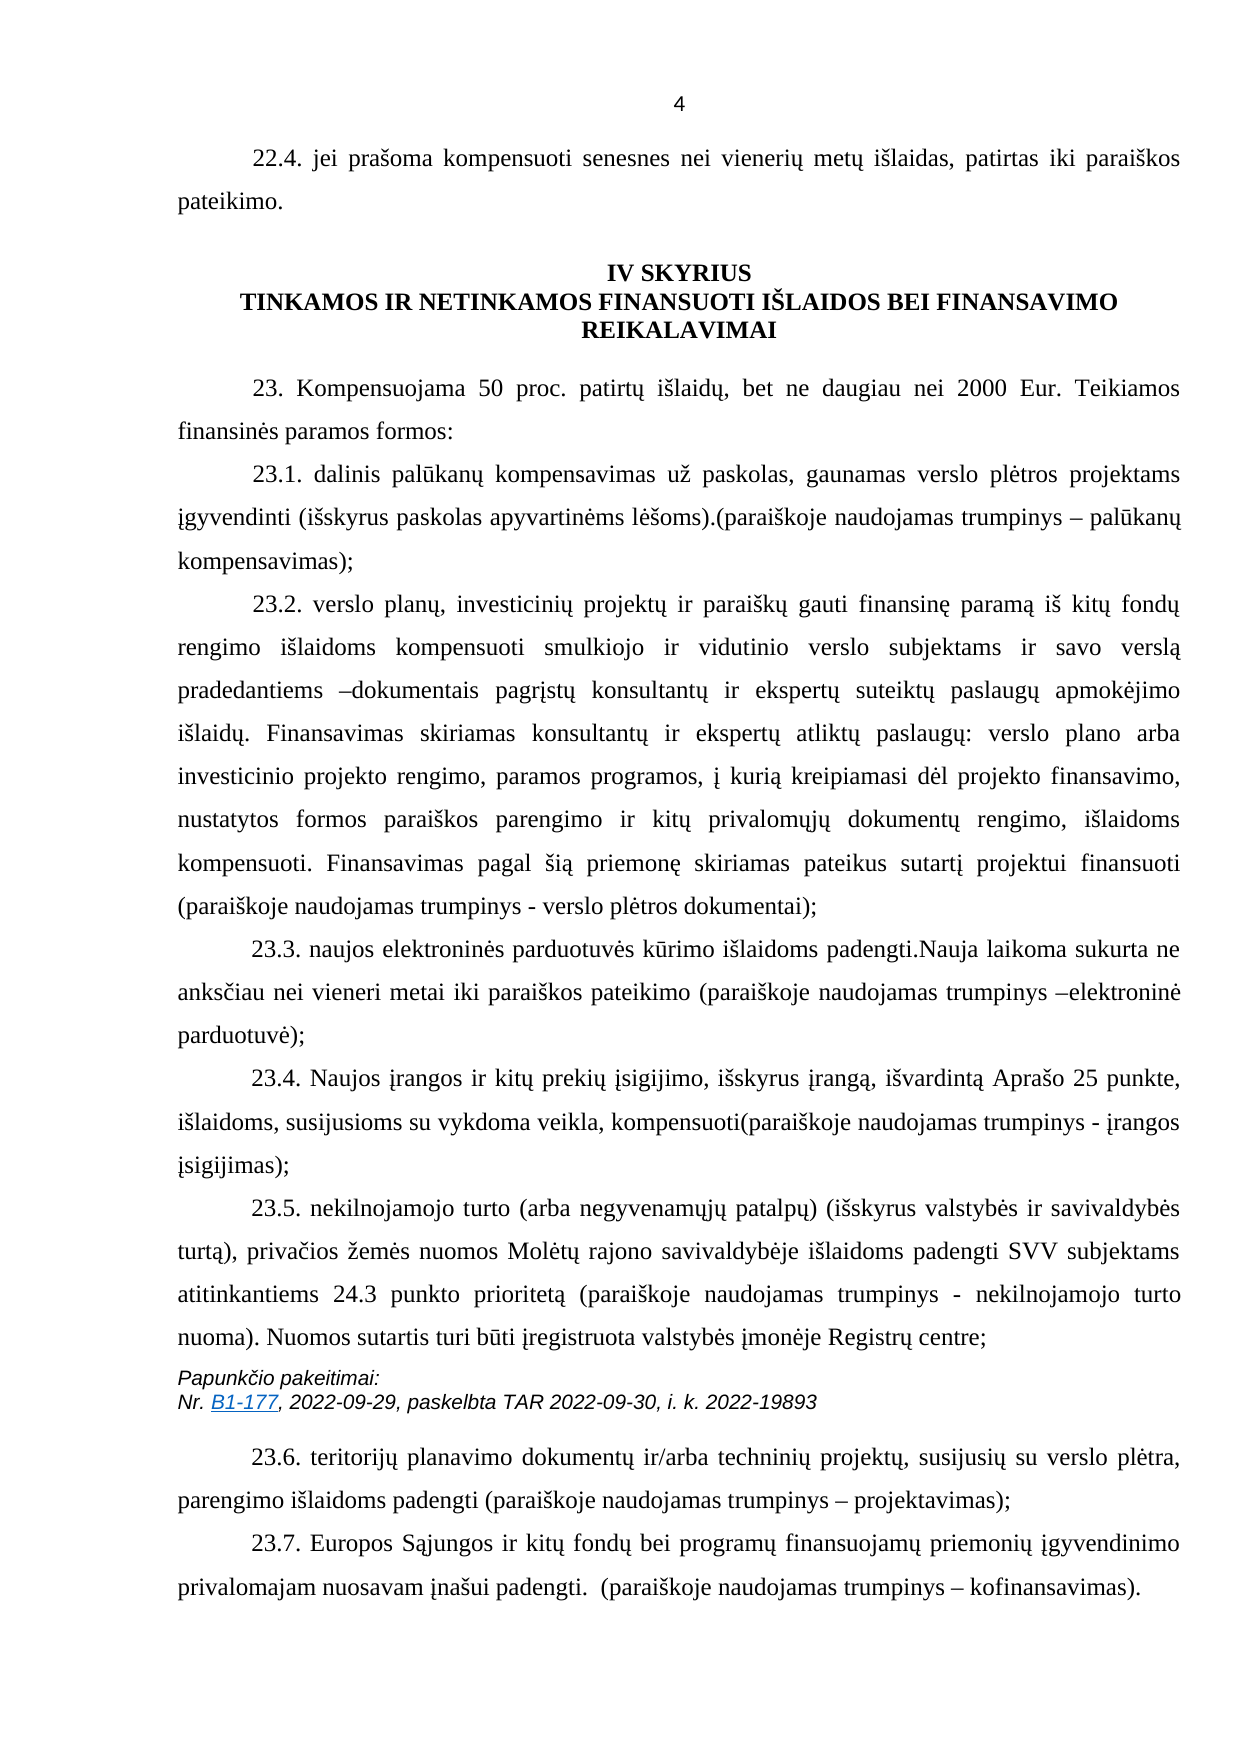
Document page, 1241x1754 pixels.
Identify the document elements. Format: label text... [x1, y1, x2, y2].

text 22.4. jei prašoma kompensuoti senesnes nei vienerių metų išlaidas, patirtas iki paraiškos pateikimo. [177, 143, 1181, 215]
text 23. Kompensuojama 50 proc. patirtų išlaidų, bet ne daugiau nei 2000 Eur. Teikiamos finansinės paramos formos: [177, 373, 1181, 445]
text Nr. B1-177, 2022-09-29, paskelbta TAR 2022-09-30, i. k. 2022-19893 [177, 1389, 1181, 1413]
text 23.4. Naujos įrangos ir kitų prekių įsigijimo, išskyrus įrangą, išvardintą Aprašo 25 punkte, išlaidoms, susijusioms su vykdoma veikla, kompensuoti(paraiškoje naudojamas trumpinys - įrangos įsigijimas); [177, 1063, 1181, 1179]
text 23.2. verslo planų, investicinių projektų ir paraiškų gauti finansinę paramą iš kitų fondų rengimo išlaidoms kompensuoti smulkiojo ir vidutinio verslo subjektams ir savo verslą pradedantiems –dokumentais pagrįstų konsultantų ir ekspertų suteiktų paslaugų apmokėjimo išlaidų. Finansavimas skiriamas konsultantų ir ekspertų atliktų paslaugų: verslo plano arba investicinio projekto rengimo, paramos programos, į kurią kreipiamasi dėl projekto finansavimo, nustatytos formos paraiškos parengimo ir kitų privalomųjų dokumentų rengimo, išlaidoms kompensuoti. Finansavimas pagal šią priemonę skiriamas pateikus sutartį projektui finansuoti (paraiškoje naudojamas trumpinys - verslo plėtros dokumentai); [177, 589, 1181, 919]
text Papunkčio pakeitimai: [177, 1366, 1181, 1389]
text IV SKYRIUS [177, 258, 1181, 287]
text 23.1. dalinis palūkanų kompensavimas už paskolas, gaunamas verslo plėtros projektams įgyvendinti (išskyrus paskolas apyvartinėms lėšoms).(paraiškoje naudojamas trumpinys – palūkanų kompensavimas); [177, 459, 1181, 574]
text 23.3. naujos elektroninės parduotuvės kūrimo išlaidoms padengti.Nauja laikoma sukurta ne anksčiau nei vieneri metai iki paraiškos pateikimo (paraiškoje naudojamas trumpinys –elektroninė parduotuvė); [177, 934, 1181, 1049]
text 23.5. nekilnojamojo turto (arba negyvenamųjų patalpų) (išskyrus valstybės ir savivaldybės turtą), privačios žemės nuomos Molėtų rajono savivaldybėje išlaidoms padengti SVV subjektams atitinkantiems 24.3 punkto prioritetą (paraiškoje naudojamas trumpinys - nekilnojamojo turto nuoma). Nuomos sutartis turi būti įregistruota valstybės įmonėje Registrų centre; [177, 1193, 1181, 1351]
text TINKAMOS IR NETINKAMOS FINANSUOTI IŠLAIDOS BEI FINANSAVIMO REIKALAVIMAI [177, 287, 1181, 344]
text 23.7. Europos Sąjungos ir kitų fondų bei programų finansuojamų priemonių įgyvendinimo privalomajam nuosavam įnašui padengti. (paraiškoje naudojamas trumpinys – kofinansavimas). [177, 1528, 1181, 1600]
text 23.6. teritorijų planavimo dokumentų ir/arba techninių projektų, susijusių su verslo plėtra, parengimo išlaidoms padengti (paraiškoje naudojamas trumpinys – projektavimas); [177, 1442, 1181, 1514]
